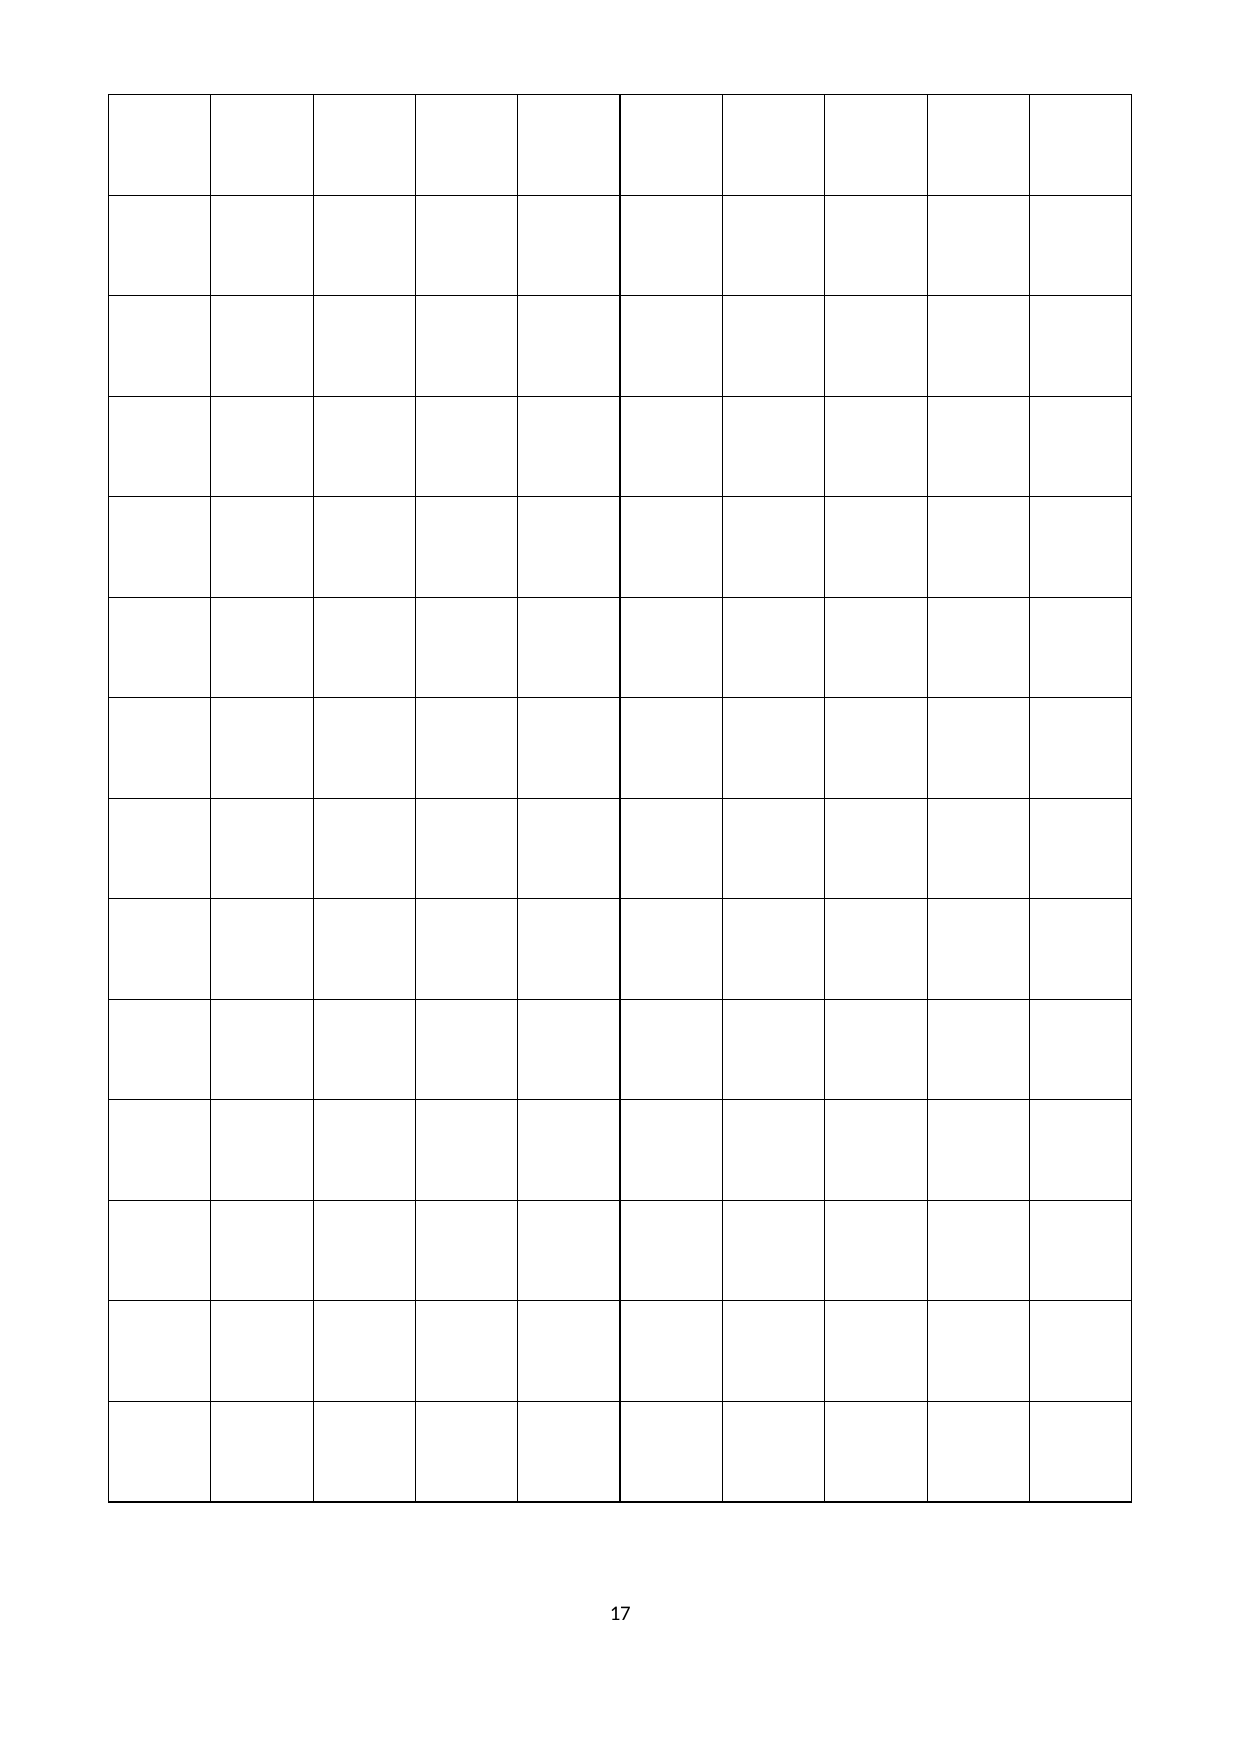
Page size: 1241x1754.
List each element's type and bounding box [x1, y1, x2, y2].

table_cell [928, 196, 1029, 295]
table_cell [723, 598, 824, 697]
table_cell [621, 799, 722, 898]
table_cell [518, 598, 619, 697]
table_cell [1030, 698, 1131, 798]
table_cell [825, 1100, 927, 1200]
table_cell [314, 1301, 415, 1401]
table_cell [314, 899, 415, 999]
table_cell [518, 1201, 619, 1300]
table_cell [928, 397, 1029, 496]
table_cell [416, 698, 517, 798]
table_cell [314, 698, 415, 798]
table_cell [723, 196, 824, 295]
table_cell [518, 1100, 619, 1200]
table_cell [723, 1000, 824, 1099]
table_cell [928, 598, 1029, 697]
table_cell [621, 698, 722, 798]
table_cell [518, 1402, 619, 1501]
table_cell [211, 296, 313, 396]
table_cell [211, 1402, 313, 1501]
table_cell [825, 95, 927, 195]
table_cell [723, 1301, 824, 1401]
table_cell [621, 1301, 722, 1401]
table_cell [314, 95, 415, 195]
table_cell [825, 1402, 927, 1501]
table_cell [109, 1100, 210, 1200]
table_cell [518, 899, 619, 999]
table_cell [416, 799, 517, 898]
table_cell [109, 799, 210, 898]
table_cell [518, 1000, 619, 1099]
table_cell [621, 1402, 722, 1501]
table_cell [825, 799, 927, 898]
table_cell [1030, 196, 1131, 295]
table_cell [211, 799, 313, 898]
table_cell [825, 1000, 927, 1099]
table_cell [1030, 397, 1131, 496]
table_cell [211, 497, 313, 597]
table_cell [928, 899, 1029, 999]
table_cell [825, 598, 927, 697]
table_cell [1030, 1301, 1131, 1401]
table_cell [211, 1201, 313, 1300]
table_cell [723, 95, 824, 195]
table_cell [416, 497, 517, 597]
table_cell [1030, 799, 1131, 898]
table_cell [416, 1201, 517, 1300]
table_cell [314, 296, 415, 396]
table_cell [825, 397, 927, 496]
table_cell [109, 698, 210, 798]
table_cell [928, 1402, 1029, 1501]
table_cell [518, 799, 619, 898]
table_cell [928, 95, 1029, 195]
table_cell [109, 296, 210, 396]
table_cell [1030, 95, 1131, 195]
table_cell [314, 598, 415, 697]
table_cell [416, 1100, 517, 1200]
table_cell [621, 1100, 722, 1200]
table_cell [723, 698, 824, 798]
table_cell [211, 1301, 313, 1401]
table_cell [723, 397, 824, 496]
table_cell [1030, 1402, 1131, 1501]
table_cell [109, 899, 210, 999]
table_cell [723, 1100, 824, 1200]
table_cell [723, 799, 824, 898]
table_cell [723, 296, 824, 396]
table_cell [621, 196, 722, 295]
table_cell [211, 1000, 313, 1099]
table_cell [211, 1100, 313, 1200]
table_cell [621, 497, 722, 597]
table_cell [416, 1301, 517, 1401]
table_cell [825, 1201, 927, 1300]
table_cell [928, 1000, 1029, 1099]
table_cell [1030, 497, 1131, 597]
table_cell [416, 95, 517, 195]
table_cell [314, 1000, 415, 1099]
table_cell [416, 397, 517, 496]
table_cell [109, 1301, 210, 1401]
table_cell [518, 196, 619, 295]
table_cell [211, 397, 313, 496]
table_cell [621, 1201, 722, 1300]
table_cell [723, 497, 824, 597]
table_cell [416, 1000, 517, 1099]
table_cell [518, 296, 619, 396]
table_cell [928, 497, 1029, 597]
table_cell [211, 698, 313, 798]
table_cell [1030, 296, 1131, 396]
table_cell [109, 1000, 210, 1099]
table_cell [314, 397, 415, 496]
table_cell [1030, 899, 1131, 999]
table_cell [211, 899, 313, 999]
table_cell [928, 1201, 1029, 1300]
table_cell [211, 196, 313, 295]
table_cell [621, 95, 722, 195]
table_cell [825, 1301, 927, 1401]
table_cell [928, 1100, 1029, 1200]
table_cell [518, 95, 619, 195]
table_cell [518, 698, 619, 798]
table_cell [825, 296, 927, 396]
table_cell [518, 497, 619, 597]
table_cell [825, 497, 927, 597]
table_cell [928, 698, 1029, 798]
table_cell [109, 196, 210, 295]
table_cell [723, 1201, 824, 1300]
table_cell [416, 196, 517, 295]
table_cell [109, 1201, 210, 1300]
table_cell [621, 296, 722, 396]
table_cell [928, 1301, 1029, 1401]
table_cell [1030, 1000, 1131, 1099]
table_cell [109, 1402, 210, 1501]
table_cell [1030, 1100, 1131, 1200]
table_cell [314, 799, 415, 898]
table_cell [211, 95, 313, 195]
table_cell [314, 1201, 415, 1300]
table_cell [928, 799, 1029, 898]
table_cell [928, 296, 1029, 396]
table_cell [621, 1000, 722, 1099]
table_cell [825, 899, 927, 999]
table_cell [723, 1402, 824, 1501]
table_cell [1030, 598, 1131, 697]
table_cell [518, 397, 619, 496]
table_cell [211, 598, 313, 697]
table_cell [621, 397, 722, 496]
table_cell [109, 95, 210, 195]
table_cell [109, 598, 210, 697]
table_cell [621, 899, 722, 999]
table_cell [109, 497, 210, 597]
table_cell [518, 1301, 619, 1401]
table_cell [109, 397, 210, 496]
table_cell [825, 196, 927, 295]
table_cell [314, 196, 415, 295]
table_cell [416, 899, 517, 999]
table_cell [416, 296, 517, 396]
table_cell [416, 598, 517, 697]
table_cell [723, 899, 824, 999]
table_cell [314, 1100, 415, 1200]
table_cell [314, 1402, 415, 1501]
table_cell [1030, 1201, 1131, 1300]
table_cell [314, 497, 415, 597]
table_cell [416, 1402, 517, 1501]
table_cell [621, 598, 722, 697]
table_cell [825, 698, 927, 798]
